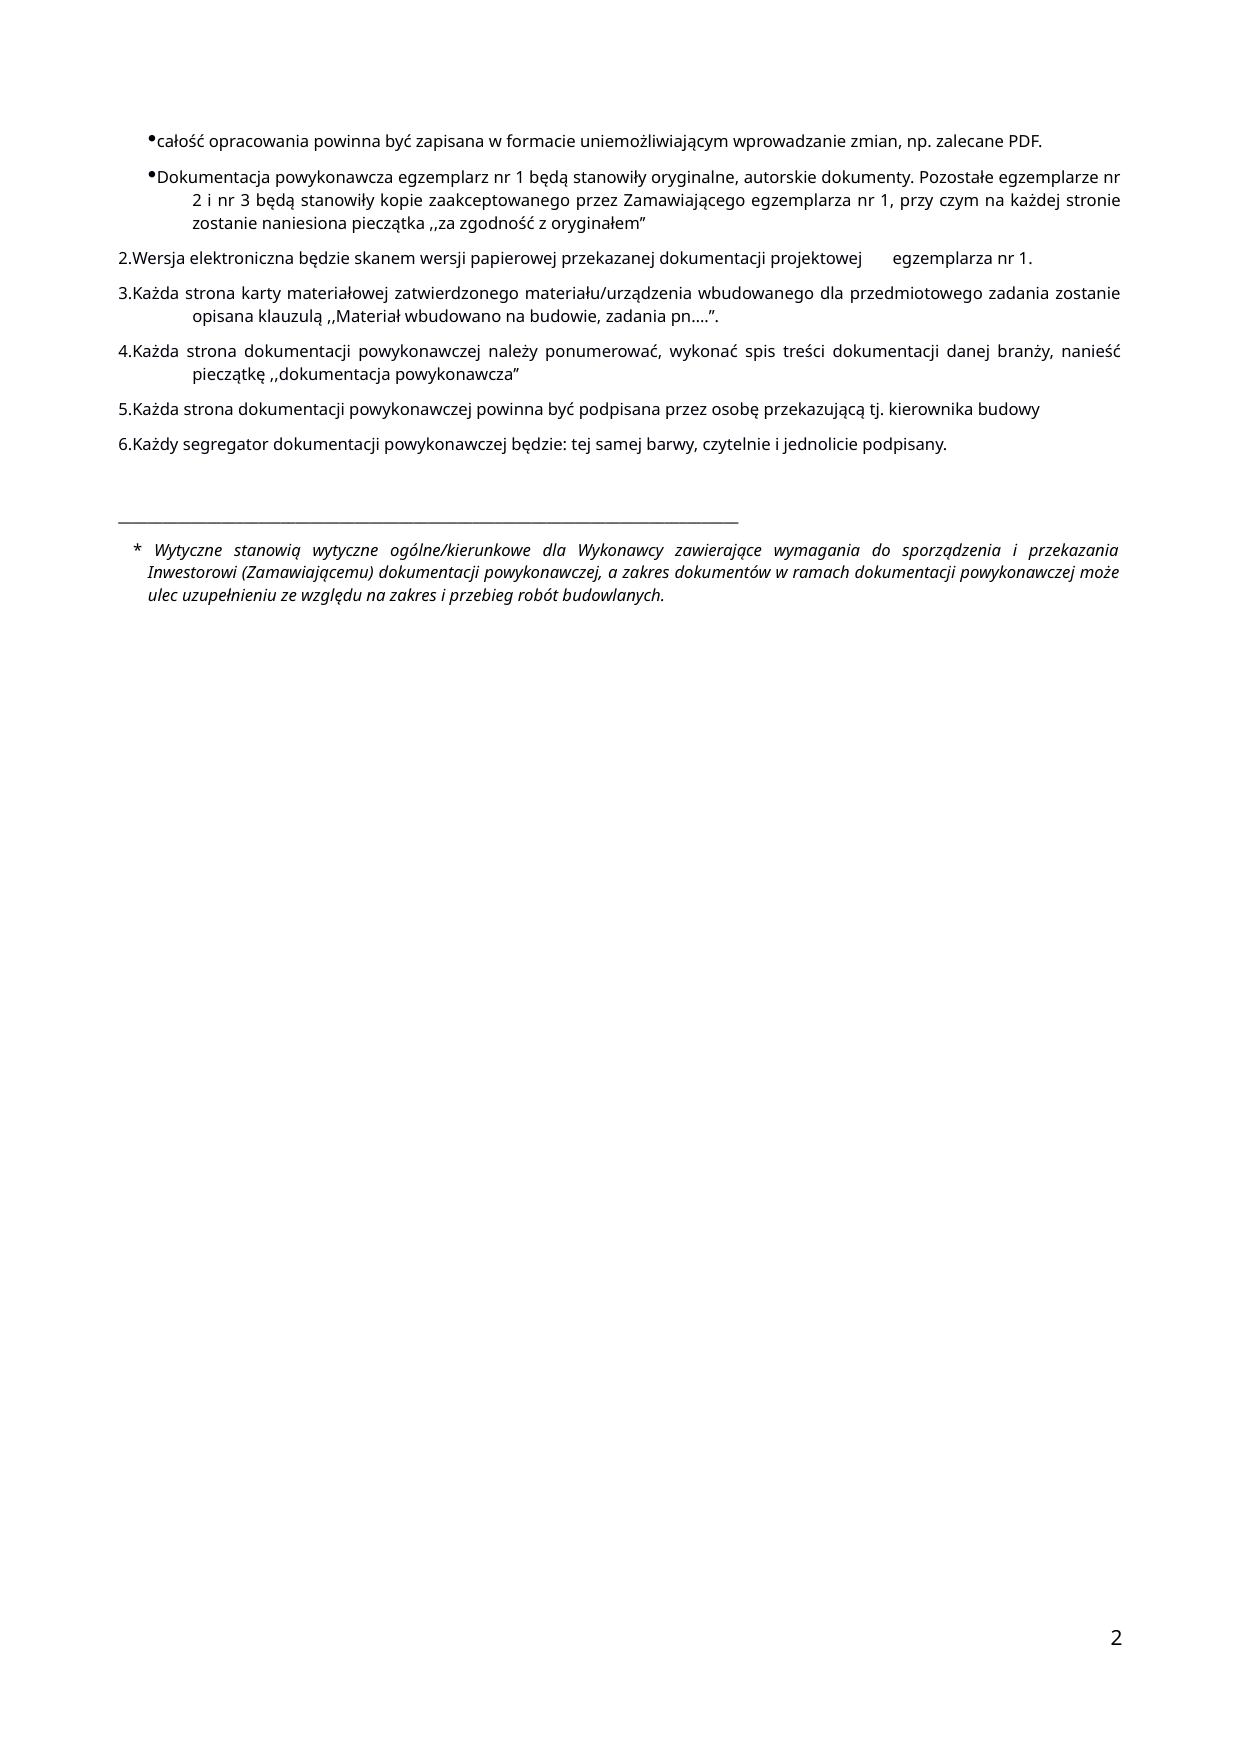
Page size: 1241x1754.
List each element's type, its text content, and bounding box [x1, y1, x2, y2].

text ____________________________________________________________________________________ [118, 503, 1122, 526]
text * Wytyczne stanowią wytyczne ogólne/kierunkowe dla Wykonawcy zawierające wymagania do sporządzenia i przekazania Inwestorowi (Zamawiającemu) dokumentacji powykonawczej, a zakres dokumentów w ramach dokumentacji powykonawczej może ulec uzupełnieniu ze względu na zakres i przebieg robót budowlanych. [133, 538, 1122, 606]
list Każda strona dokumentacji powykonawczej powinna być podpisana przez osobę przekazującą tj. kierownika budowy [118, 397, 1122, 420]
list Każda strona dokumentacji powykonawczej należy ponumerować, wykonać spis treści dokumentacji danej branży, nanieść pieczątkę ,,dokumentacja powykonawcza’’ [118, 339, 1122, 385]
list Wersja elektroniczna będzie skanem wersji papierowej przekazanej dokumentacji projektowej egzemplarza nr 1. [118, 246, 1122, 269]
list Każda strona karty materiałowej zatwierdzonego materiału/urządzenia wbudowanego dla przedmiotowego zadania zostanie opisana klauzulą ,,Materiał wbudowano na budowie, zadania pn….’’. [118, 282, 1122, 327]
list całość opracowania powinna być zapisana w formacie uniemożliwiającym wprowadzanie zmian, np. zalecane PDF. [148, 129, 1122, 153]
list Każdy segregator dokumentacji powykonawczej będzie: tej samej barwy, czytelnie i jednolicie podpisany. [118, 433, 1122, 455]
list Dokumentacja powykonawcza egzemplarz nr 1 będą stanowiły oryginalne, autorskie dokumenty. Pozostałe egzemplarze nr 2 i nr 3 będą stanowiły kopie zaakceptowanego przez Zamawiającego egzemplarza nr 1, przy czym na każdej stronie zostanie naniesiona pieczątka ,,za zgodność z oryginałem’’ [148, 165, 1122, 234]
